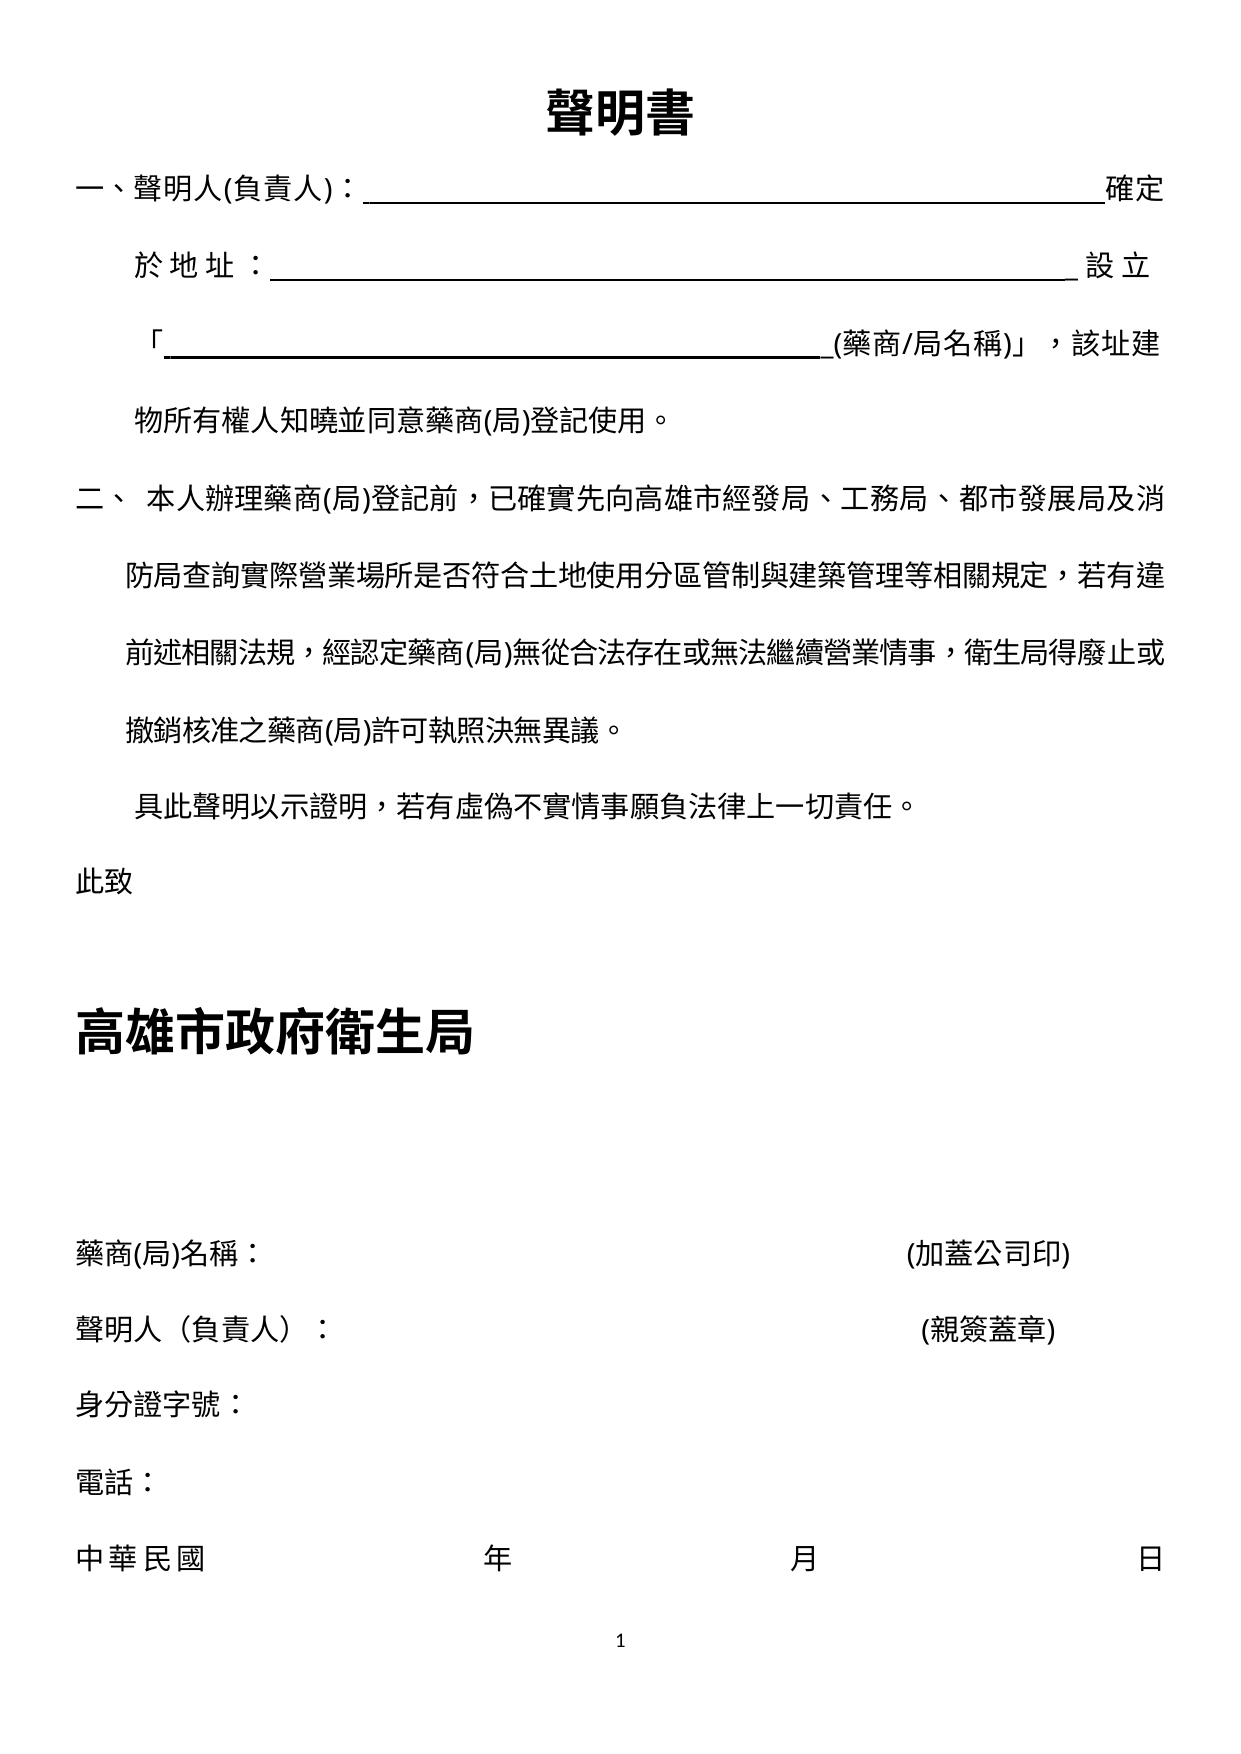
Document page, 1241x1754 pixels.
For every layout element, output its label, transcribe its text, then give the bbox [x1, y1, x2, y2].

text 聲明人（負責人）： (親簽蓋章) [75, 1306, 1178, 1349]
text 藥商(局)名稱： (加蓋公司印) [75, 1231, 1178, 1273]
subtitle 高雄市政府衛生局 [75, 993, 1178, 1065]
text 二、 本人辦理藥商(局)登記前，已確實先向高雄市經發局、工務局、都市發展局及消防局查詢實際營業場所是否符合土地使用分區管制與建築管理等相關規定，若有違前述相關法規，經認定藥商(局)無從合法存在或無法繼續營業情事，衛生局得廢止或撤銷核准之藥商(局)許可執照決無異議。 [75, 475, 1166, 750]
text 身分證字號： 電話： [75, 1382, 250, 1502]
subtitle 聲明書 [543, 77, 697, 146]
text 此致 [75, 858, 1178, 901]
text 一、聲明人(負責人)： 確定於 地 址 ： _ 設 立 [75, 165, 1167, 285]
text 1 [62, 1627, 1178, 1652]
text 具此聲明以示證明，若有虛偽不實情事願負法律上一切責任。 [134, 785, 1178, 825]
text 中華民國 年 月 日 [75, 1537, 1178, 1577]
text 「 _(藥商/局名稱)」，該址建物所有權人知曉並同意藥商(局)登記使用。 [134, 320, 1166, 440]
